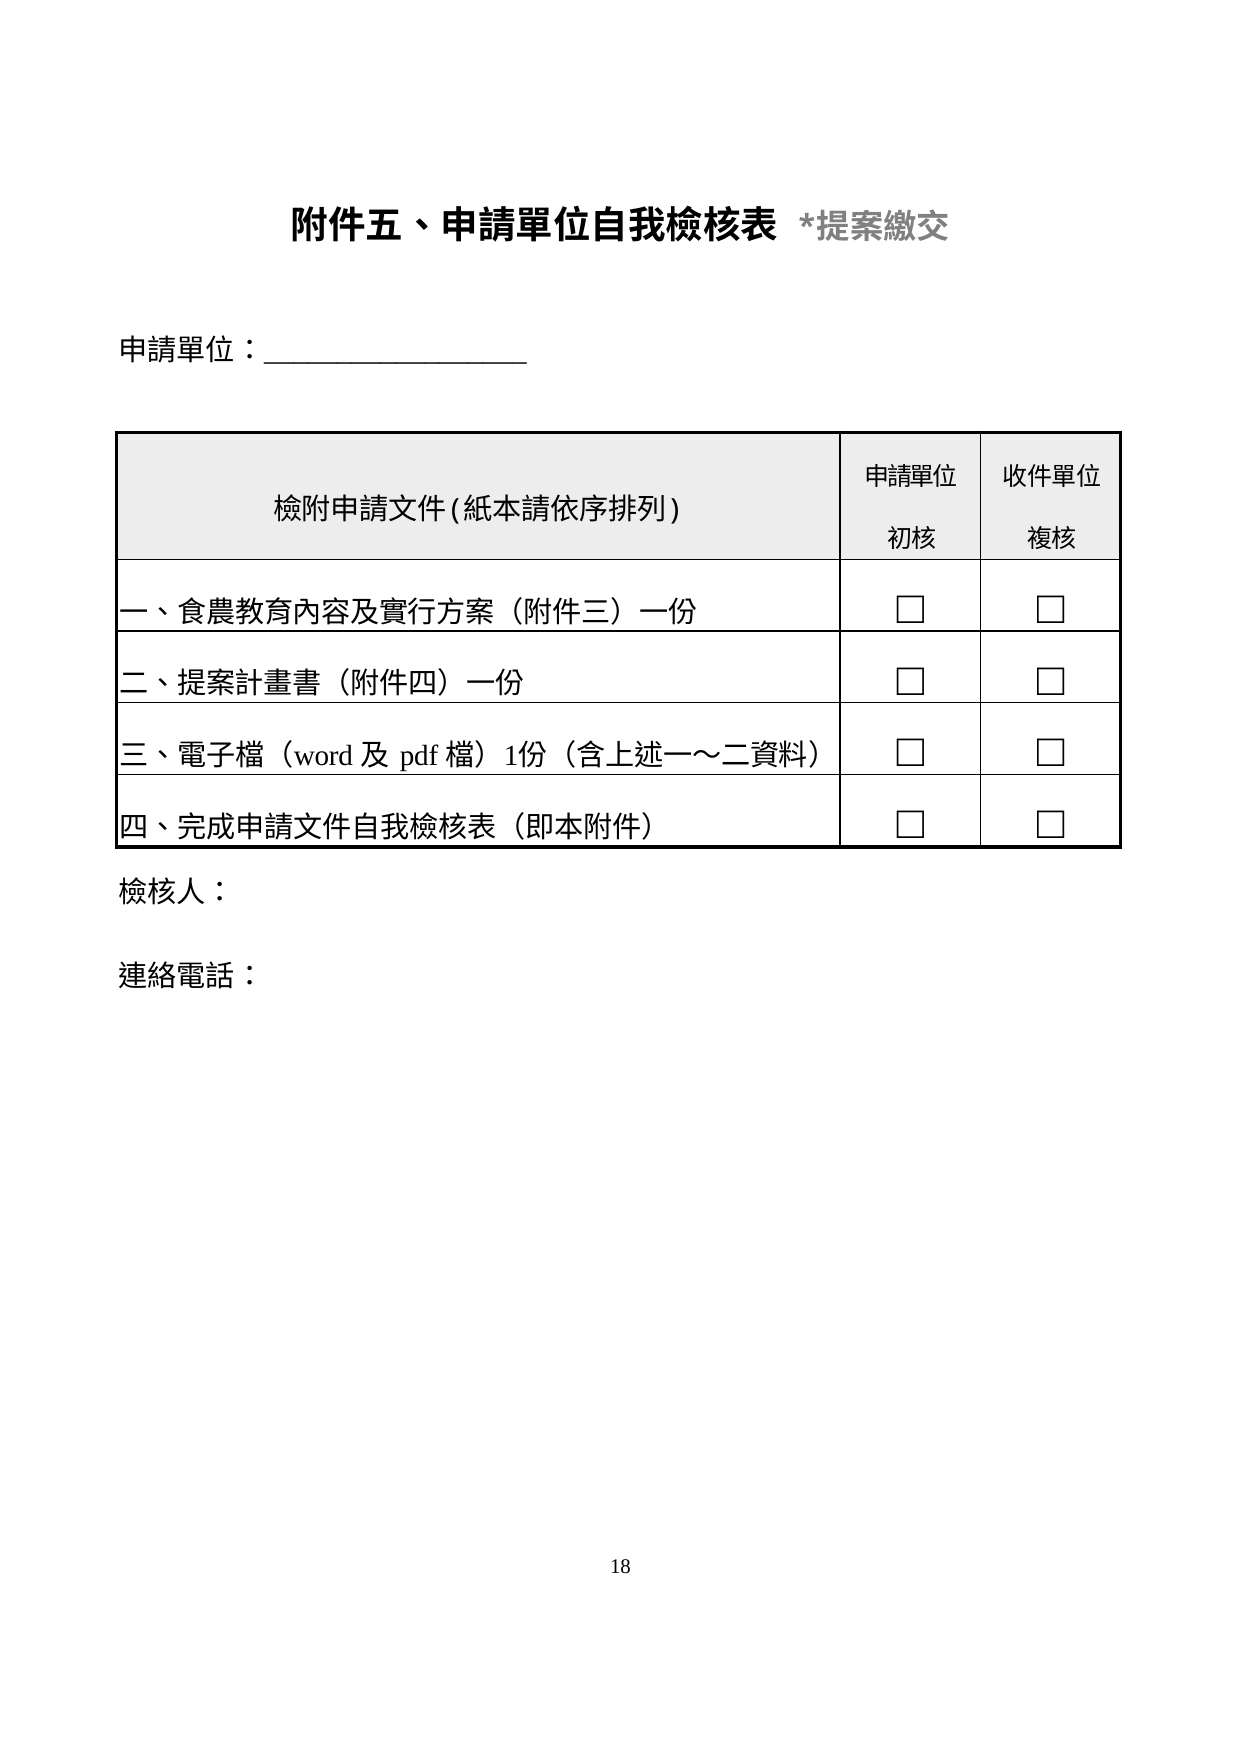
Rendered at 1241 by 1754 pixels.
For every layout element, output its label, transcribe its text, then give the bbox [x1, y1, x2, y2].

table_cell □ [841, 775, 980, 845]
subtitle 附件五、申請單位自我檢核表 *提案繳交 [118, 181, 1122, 243]
table_header 收件單位 複核 [981, 434, 1119, 559]
table_cell □ [981, 632, 1119, 702]
table_cell □ [841, 632, 980, 702]
table_cell 三、電子檔（word 及 pdf 檔）1份（含上述一～二資料） [118, 703, 839, 773]
table_cell □ [841, 560, 980, 630]
text 檢核人： [118, 849, 1122, 911]
table_cell 一、食農教育內容及實行方案（附件三）一份 [118, 560, 839, 630]
table_cell □ [841, 703, 980, 773]
table_header 申請單位 初核 [841, 434, 980, 559]
text 申請單位：__________________ [118, 306, 1122, 368]
table_cell □ [981, 560, 1119, 630]
table_cell 四、完成申請文件自我檢核表（即本附件） [118, 775, 839, 845]
table_cell 二、提案計畫書（附件四）一份 [118, 632, 839, 702]
table_cell □ [981, 775, 1119, 845]
text 連絡電話： [118, 932, 1122, 994]
table_header 檢附申請文件(紙本請依序排列) [118, 434, 839, 559]
table_cell □ [981, 703, 1119, 773]
